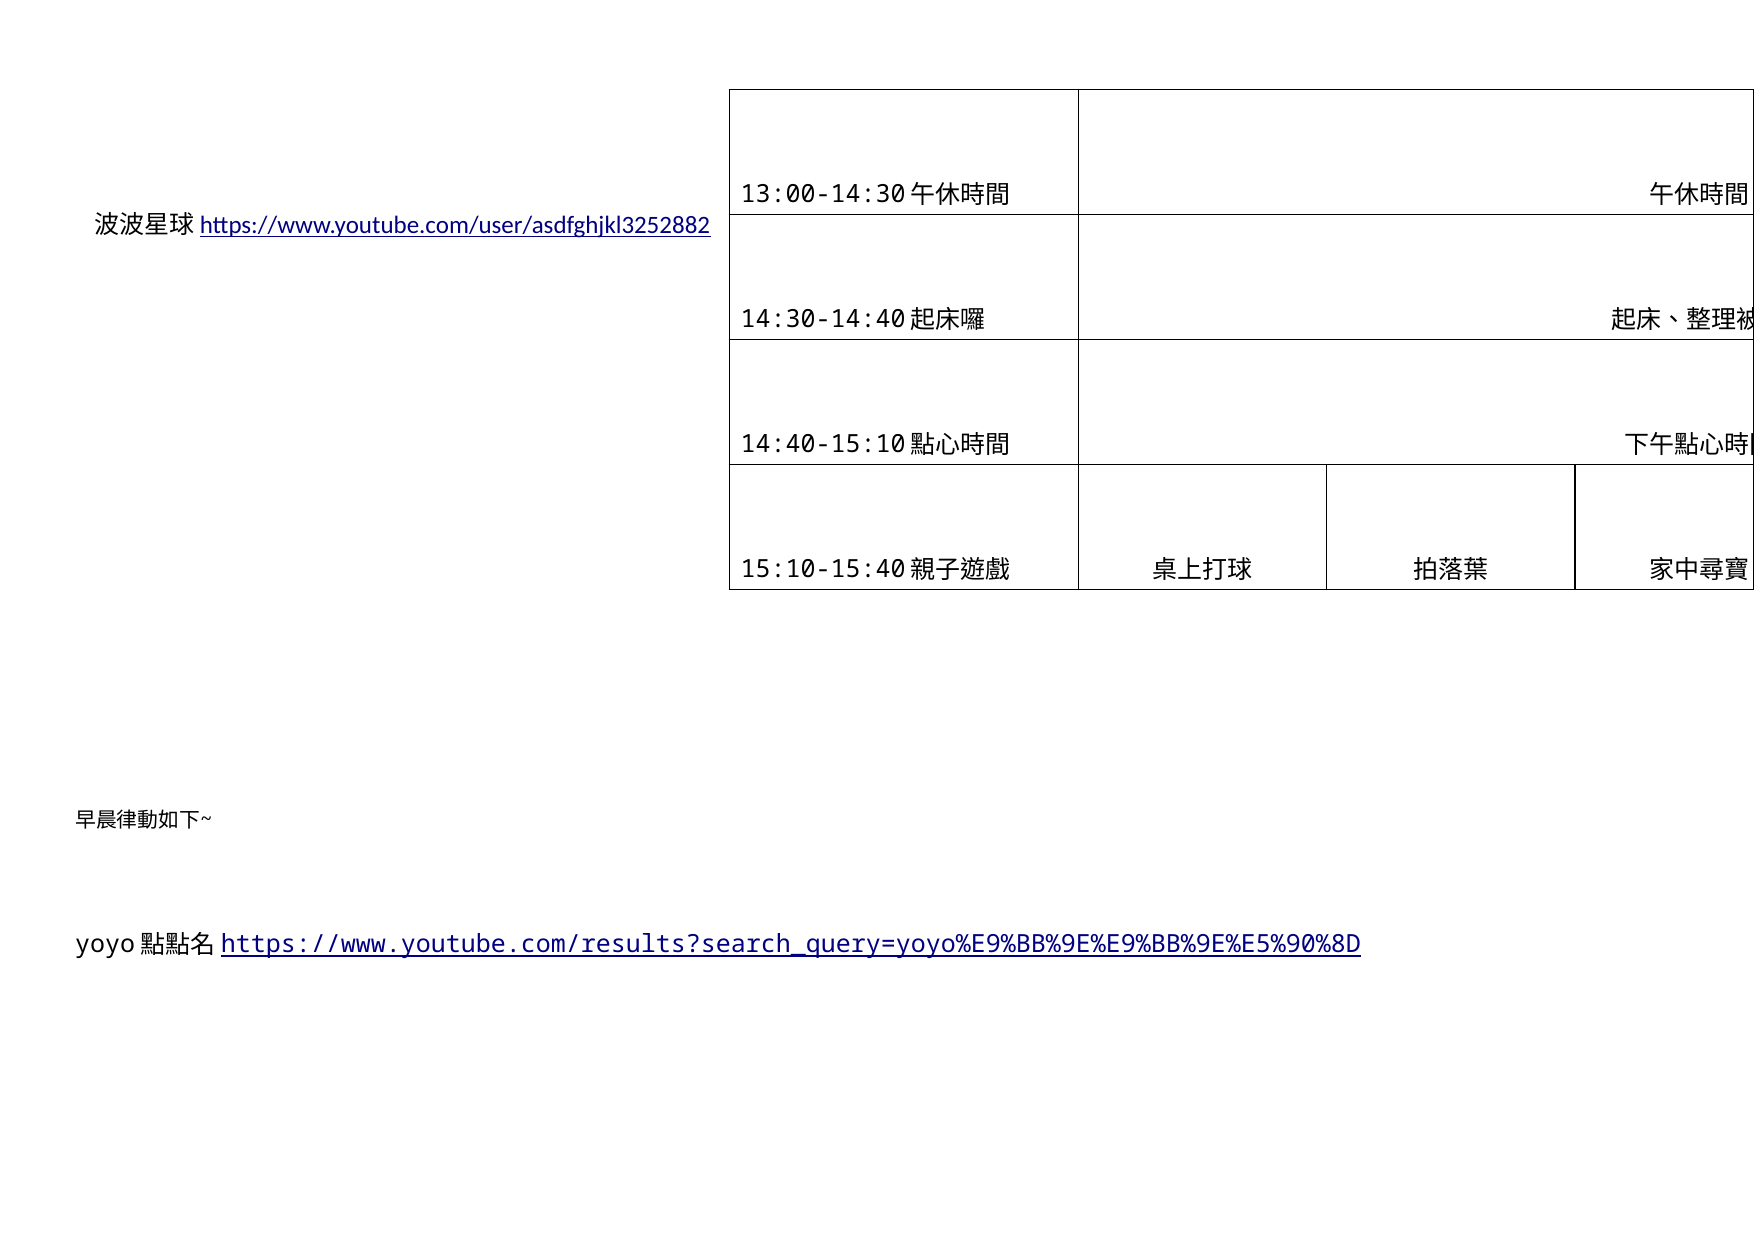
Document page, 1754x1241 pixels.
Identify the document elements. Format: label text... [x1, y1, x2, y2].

table_cell 午休時間 [1079, 90, 1753, 214]
table_cell 桌上打球 [1079, 465, 1326, 589]
table_cell 家中尋寶 [1576, 465, 1753, 589]
table_cell 14:40-15:10點心時間 [730, 340, 1078, 464]
table_cell 15:10-15:40親子遊戲 [730, 465, 1078, 589]
text yoyo點點名 https://www.youtube.com/results?search_query=yoyo%E9%BB%9E%E9%BB%9E%E5%90%8D [75, 901, 1679, 964]
table_cell 下午點心時間 [1079, 340, 1753, 464]
table_cell 13:00-14:30午休時間 [730, 90, 1078, 214]
table_cell 拍落葉 [1327, 465, 1574, 589]
table_cell 14:30-14:40起床囉 [730, 215, 1078, 339]
text 波波星球 https://www.youtube.com/user/asdfghjkl3252882 [94, 205, 710, 241]
table_cell 起床、整理被子 [1079, 215, 1753, 339]
text 早晨律動如下~ [75, 776, 1679, 839]
